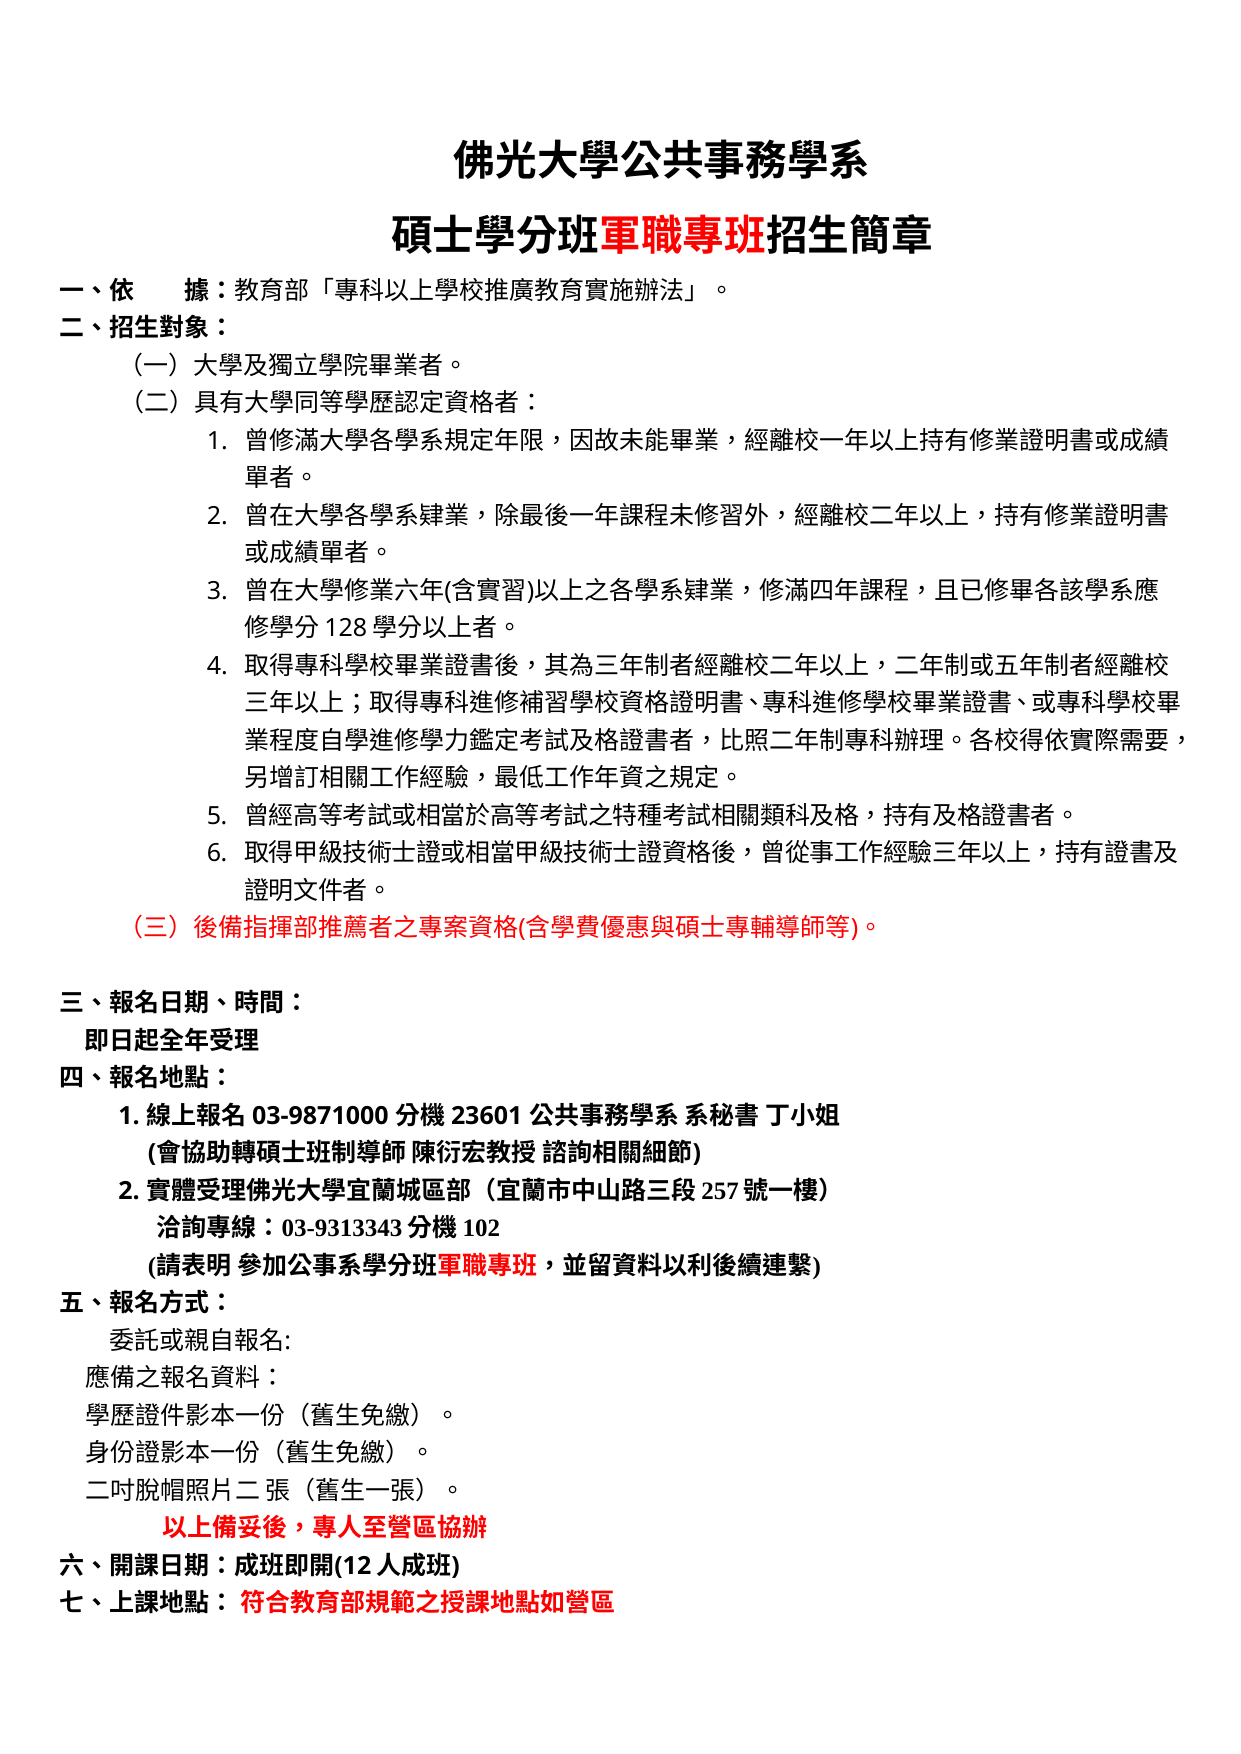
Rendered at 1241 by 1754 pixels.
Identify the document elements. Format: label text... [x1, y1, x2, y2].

text （二）具有大學同等學歷認定資格者： [119, 382, 1181, 419]
text （三）後備指揮部推薦者之專案資格(含學費優惠與碩士專輔導師等)。 [59, 907, 1181, 944]
text 以上備妥後，專人至營區協辦 [59, 1507, 1181, 1544]
list 曾修滿大學各學系規定年限，因故未能畢業，經離校一年以上持有修業證明書或成績單者。 [207, 419, 1181, 494]
text （一）大學及獨立學院畢業者。 [118, 344, 1181, 382]
text 2. 實體受理佛光大學宜蘭城區部（宜蘭市中山路三段257號一樓） 洽詢專線：03-9313343分機102 [59, 1169, 1181, 1244]
text 學歷證件影本一份（舊生免繳）。 [59, 1394, 1181, 1432]
text 碩士學分班軍職專班招生簡章 [59, 194, 1181, 269]
text 即日起全年受理 [59, 1019, 1181, 1057]
text 二吋脫帽照片二 張（舊生一張）。 [59, 1469, 1181, 1507]
text 一、依 據：教育部「專科以上學校推廣教育實施辦法」。 [59, 269, 1181, 307]
text 佛光大學公共事務學系 [59, 119, 1181, 194]
text 七、上課地點： 符合教育部規範之授課地點如營區 [59, 1582, 1181, 1619]
list 曾經高等考試或相當於高等考試之特種考試相關類科及格，持有及格證書者。 [207, 794, 1181, 832]
text 五、報名方式： [59, 1282, 1181, 1319]
text 1. 線上報名 03-9871000 分機 23601 公共事務學系 系秘書 丁小姐 [59, 1094, 1181, 1132]
list 取得專科學校畢業證書後，其為三年制者經離校二年以上，二年制或五年制者經離校三年以上；取得專科進修補習學校資格證明書、專科進修學校畢業證書、或專科學校畢業程度自學進修學力鑑定考試及格證書者，比照二年制專科辦理。各校得依實際需要，另增訂相關工作經驗，最低工作年資之規定。 [207, 644, 1181, 794]
list 取得甲級技術士證或相當甲級技術士證資格後，曾從事工作經驗三年以上，持有證書及證明文件者。 [207, 832, 1181, 907]
list 曾在大學修業六年(含實習)以上之各學系肄業，修滿四年課程，且已修畢各該學系應修學分128學分以上者。 [207, 569, 1181, 644]
text (會協助轉碩士班制導師 陳衍宏教授 諮詢相關細節) [59, 1132, 1181, 1169]
text (請表明 參加公事系學分班軍職專班，並留資料以利後續連繫) [59, 1244, 1181, 1282]
text 二、招生對象： [59, 307, 1181, 344]
list 曾在大學各學系肄業，除最後一年課程未修習外，經離校二年以上，持有修業證明書或成績單者。 [207, 494, 1181, 569]
text 四、報名地點： [59, 1057, 1181, 1094]
text 應備之報名資料： [59, 1357, 1181, 1394]
text 身份證影本一份（舊生免繳）。 [59, 1432, 1181, 1469]
text 六、開課日期：成班即開(12人成班) [59, 1544, 1181, 1582]
text 三、報名日期、時間： [59, 982, 1181, 1019]
text 委託或親自報名: [59, 1319, 1181, 1357]
